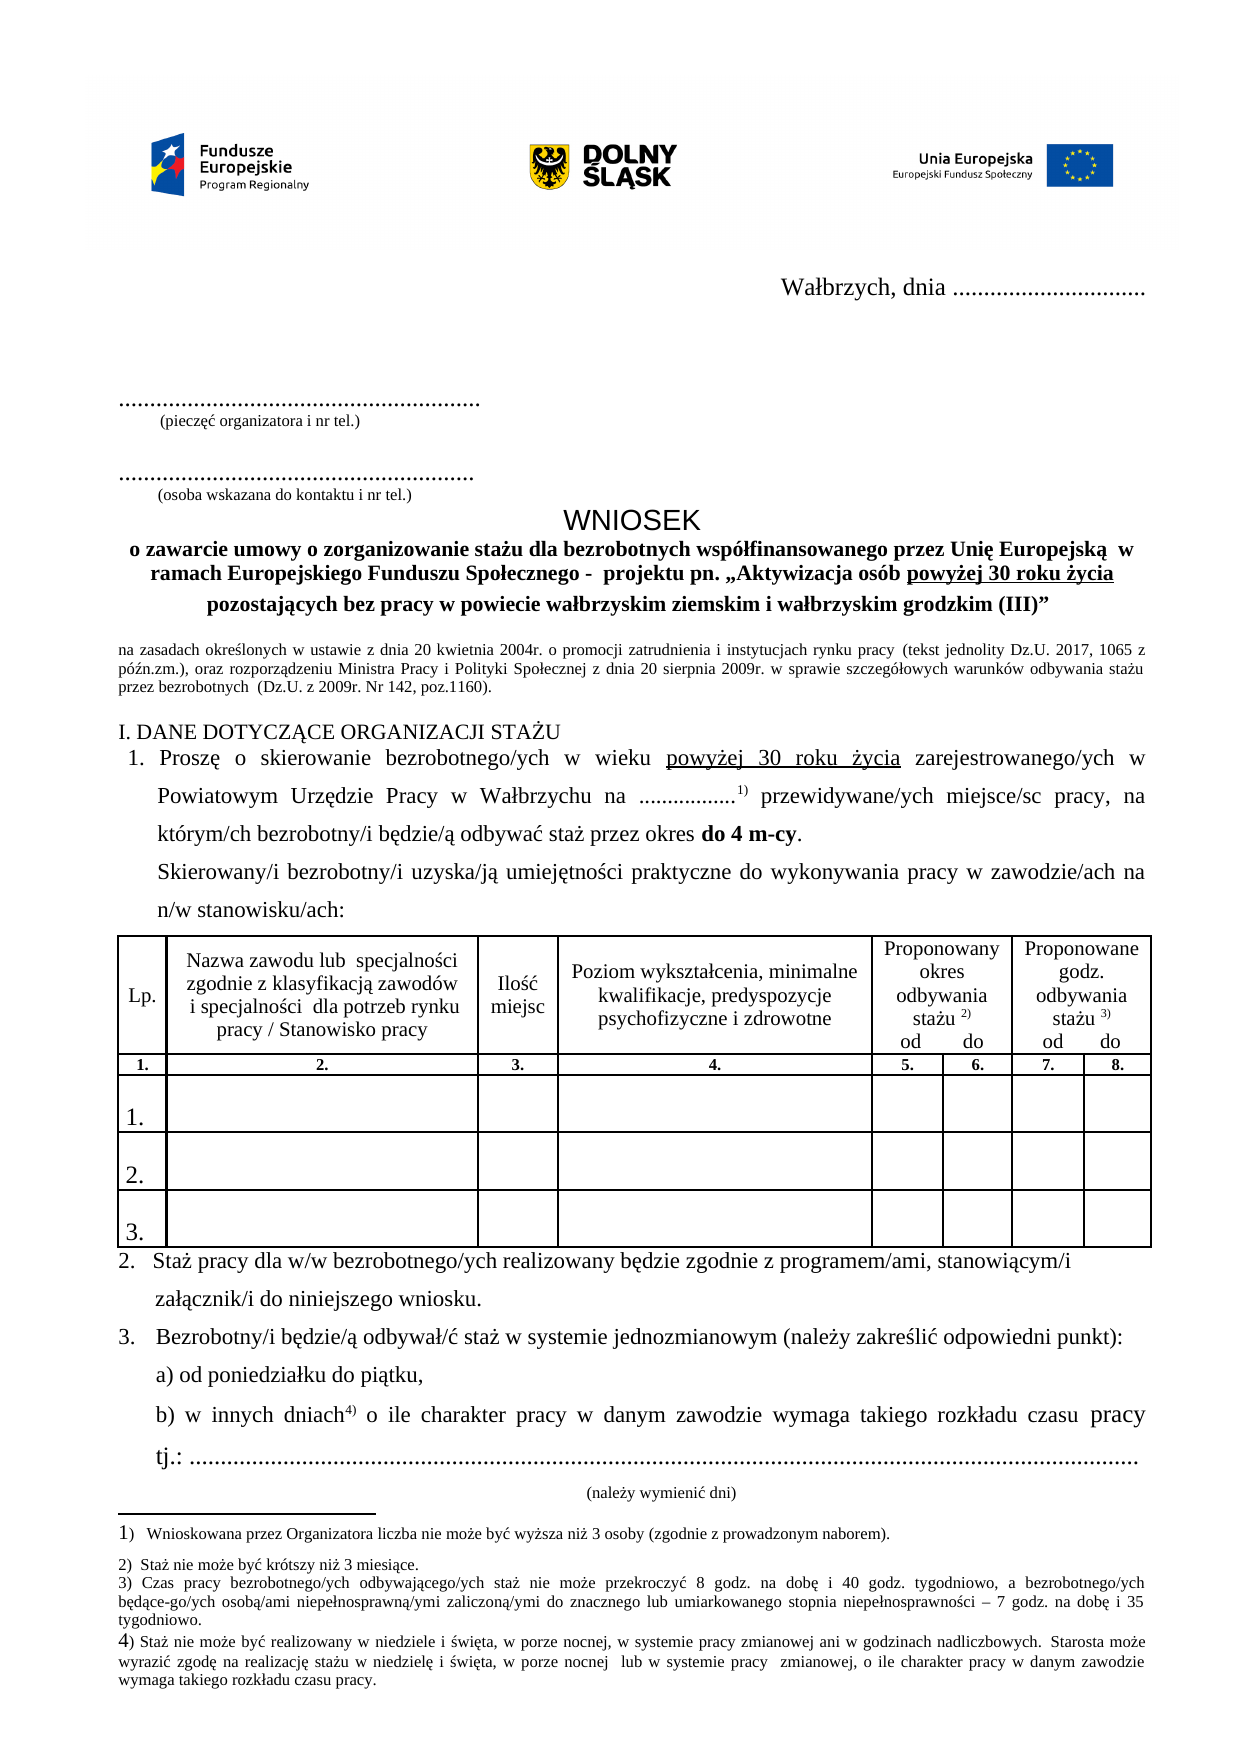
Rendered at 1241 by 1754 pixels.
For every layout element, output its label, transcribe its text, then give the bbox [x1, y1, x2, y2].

table_header Nazwa zawodu lub specjalności zgodnie z klasyfikacją zawodów i specjalności dla potrzeb rynku pracy / Stanowisko pracy [168, 937, 477, 1053]
text (pieczęć organizatora i nr tel.) [118, 412, 1146, 430]
table_header Poziom wykształcenia, minimalne kwalifikacje, predyspozycje psychofizyczne i zdrowotne [559, 937, 871, 1053]
table_cell [1085, 1133, 1150, 1188]
text ) Wnioskowana przez Organizatora liczba nie może być wyższa niż 3 osoby (zgodnie z prowadzonym naborem). [118, 1521, 1146, 1544]
table_cell 7. [1013, 1055, 1083, 1073]
text na zasadach określonych w ustawie z dnia 20 kwietnia 2004r. o promocji zatrudnienia i instytucjach rynku pracy (tekst jednolity Dz.U. 2017, 1065 z późn.zm.), oraz rozporządzeniu Ministra Pracy i Polityki Społecznej z dnia 20 sierpnia 2009r. w sprawie szczegółowych warunków odbywania stażu przez bezrobotnych (Dz.U. z 2009r. Nr 142, poz.1160). [118, 641, 1146, 696]
table_cell [873, 1076, 942, 1131]
picture [85, 75, 1179, 250]
table_cell [873, 1133, 942, 1188]
table_cell [168, 1191, 477, 1246]
table_cell [1013, 1076, 1083, 1131]
table_cell [944, 1133, 1011, 1188]
table_cell [479, 1076, 557, 1131]
table_cell [944, 1076, 1011, 1131]
table_cell 4. [559, 1055, 871, 1073]
text Skierowany/i bezrobotny/i uzyska/ją umiejętności praktyczne do wykonywania pracy w zawodzie/ach na n/w stanowisku/ach: [157, 859, 1146, 922]
table_header Lp. [119, 937, 165, 1053]
text a) od poniedziałku do piątku, [156, 1362, 1146, 1388]
table_header Ilość miejsc [479, 937, 557, 1053]
table_cell 5. [873, 1055, 942, 1073]
table_header Proponowane godz. odbywania stażu ) od do [1013, 937, 1150, 1053]
table_cell [1085, 1191, 1150, 1246]
table_cell [944, 1191, 1011, 1246]
table_cell [1013, 1191, 1083, 1246]
table_cell [168, 1076, 477, 1131]
text (osoba wskazana do kontaktu i nr tel.) [118, 486, 1146, 504]
list Bezrobotny/i będzie/ą odbywał/ć staż w systemie jednozmianowym (należy zakreślić odpowiedni punkt): [118, 1324, 1146, 1350]
text (należy wymienić dni) [413, 1484, 1146, 1502]
table_cell 1. [119, 1076, 165, 1131]
table_cell 2. [168, 1055, 477, 1073]
text Wałbrzych, dnia ............................... [118, 273, 1146, 301]
table_cell 3. [479, 1055, 557, 1073]
table_header Proponowany okres odbywania stażu ) od do [873, 937, 1011, 1053]
table_cell 6. [944, 1055, 1011, 1073]
table_cell 3. [119, 1191, 165, 1246]
table_cell 1. [119, 1055, 165, 1073]
subtitle WNIOSEK [118, 504, 1146, 537]
table_cell [479, 1191, 557, 1246]
table_cell [559, 1133, 871, 1188]
table_cell [873, 1191, 942, 1246]
table_cell [1013, 1133, 1083, 1188]
text o zawarcie umowy o zorganizowanie stażu dla bezrobotnych współfinansowanego przez Unię Europejską w ramach Europejskiego Funduszu Społecznego - projektu pn. „Aktywizacja osób powyżej 30 roku życia pozostających bez pracy w powiecie wałbrzyskim ziemskim i wałbrzyskim grodzkim (III)” [118, 537, 1146, 617]
text ......................................................... [118, 458, 1146, 486]
text I. DANE DOTYCZĄCE ORGANIZACJI STAŻU [118, 720, 1146, 744]
text 2. Staż pracy dla w/w bezrobotnego/ych realizowany będzie zgodnie z programem/ami, stanowiącym/i [118, 1248, 1146, 1273]
text ) Staż nie może być realizowany w niedziele i święta, w porze nocnej, w systemie pracy zmianowej ani w godzinach nadliczbowych. Starosta może wyrazić zgodę na realizację stażu w niedzielę i święta, w porze nocnej lub w systemie pracy zmianowej, o ile charakter pracy w danym zawodzie wymaga takiego rozkładu czasu pracy. [118, 1629, 1146, 1689]
table_cell [479, 1133, 557, 1188]
table_cell [1085, 1076, 1150, 1131]
table_cell 2. [119, 1133, 165, 1188]
table_cell 8. [1085, 1055, 1150, 1073]
table_cell [559, 1191, 871, 1246]
table_cell [559, 1076, 871, 1131]
text załącznik/i do niniejszego wniosku. [118, 1286, 1146, 1312]
text b) w innych dniach) o ile charakter pracy w danym zawodzie wymaga takiego rozkładu czasu pracy tj.: ........................................................................................................................................................ [156, 1401, 1146, 1470]
table_cell [168, 1133, 477, 1188]
text 1. Proszę o skierowanie bezrobotnego/ych w wieku powyżej 30 roku życia zarejestrowanego/ych w Powiatowym Urzędzie Pracy w Wałbrzychu na .................) przewidywane/ych miejsce/sc pracy, na którym/ch bezrobotny/i będzie/ą odbywać staż przez okres do 4 m-cy. [127, 744, 1146, 846]
text .......................................................... [118, 384, 1146, 412]
